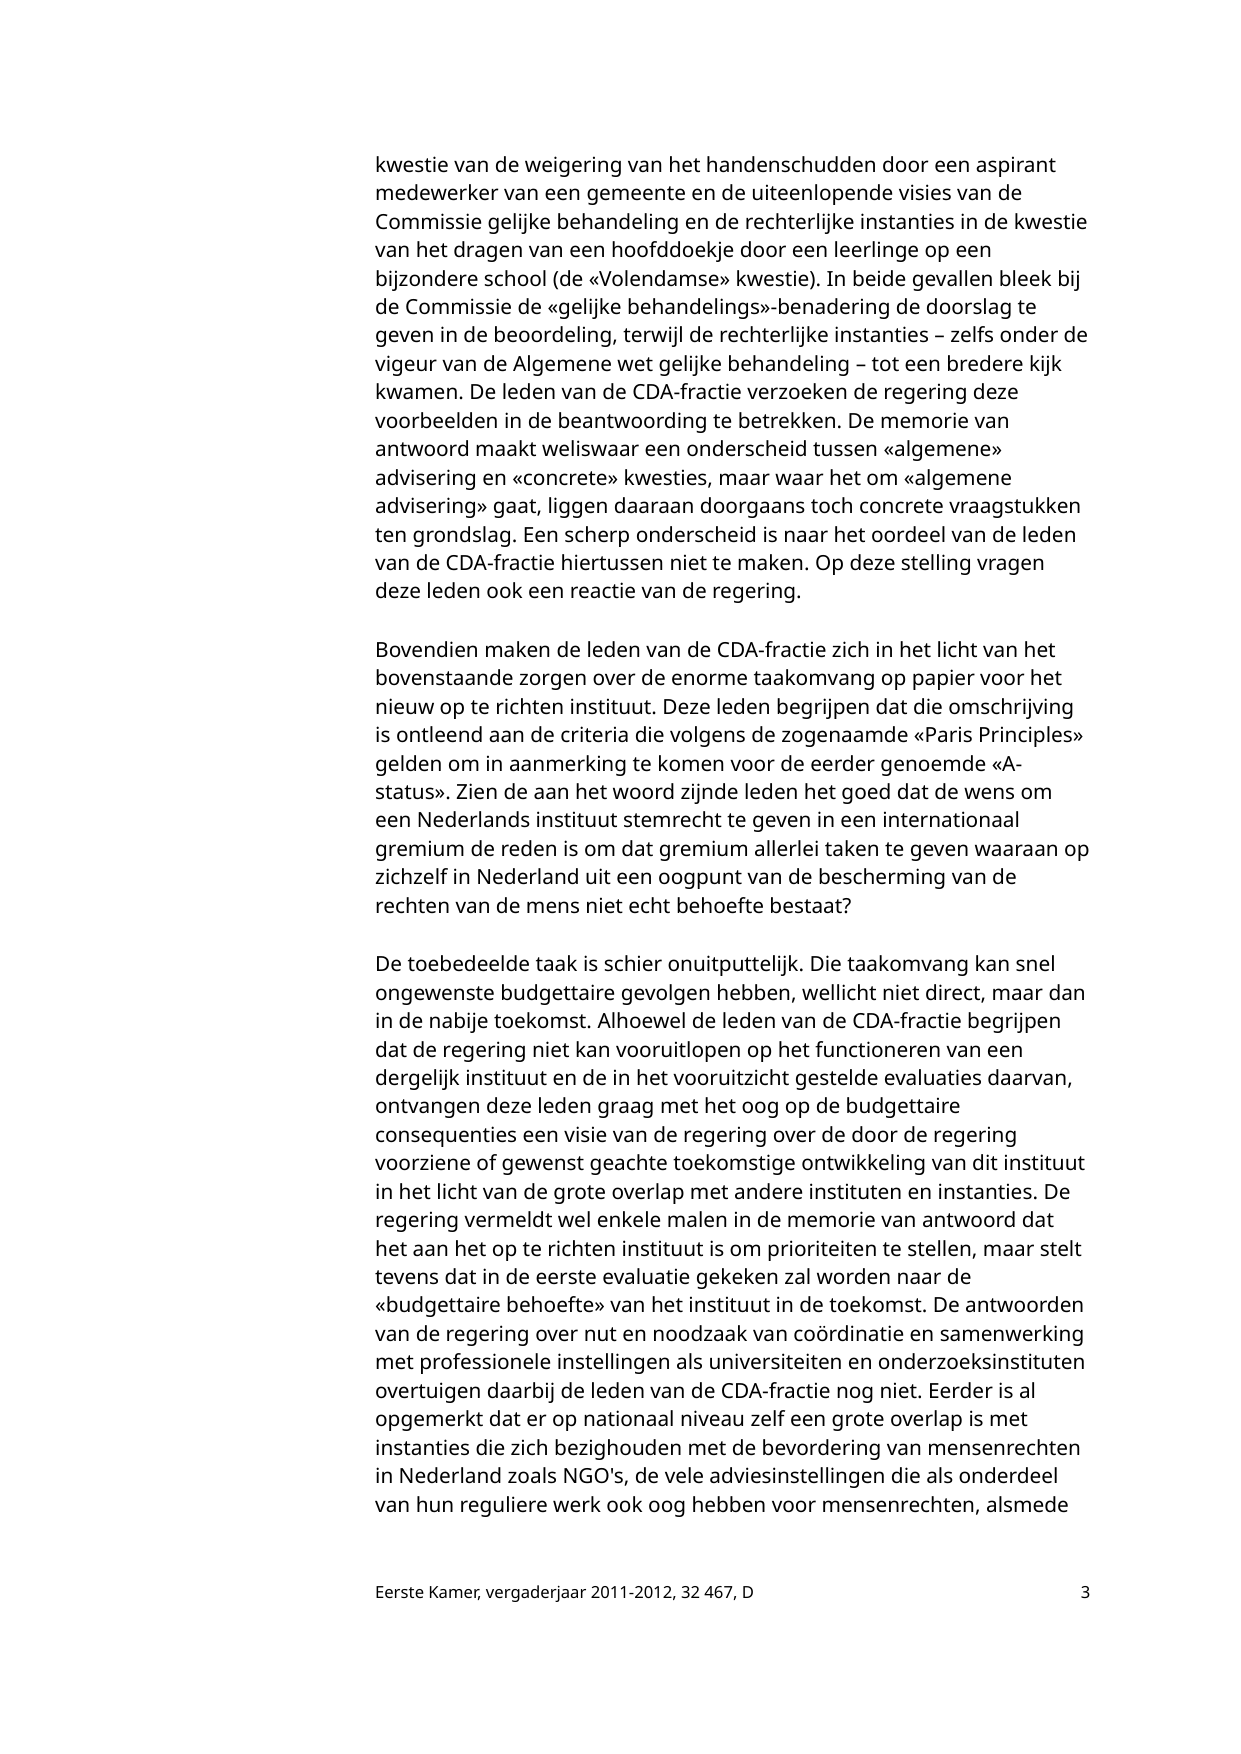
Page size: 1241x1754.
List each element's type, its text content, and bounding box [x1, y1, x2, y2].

text Bovendien maken de leden van de CDA-fractie zich in het licht van het bovenstaande zorgen over de enorme taakomvang op papier voor het nieuw op te richten instituut. Deze leden begrijpen dat die omschrijving is ontleend aan de criteria die volgens de zogenaamde «Paris Principles» gelden om in aanmerking te komen voor de eerder genoemde «A-status». Zien de aan het woord zijnde leden het goed dat de wens om een Nederlands instituut stemrecht te geven in een internationaal gremium de reden is om dat gremium allerlei taken te geven waaraan op zichzelf in Nederland uit een oogpunt van de bescherming van de rechten van de mens niet echt behoefte bestaat? [375, 635, 1090, 919]
text De toebedeelde taak is schier onuitputtelijk. Die taakomvang kan snel ongewenste budgettaire gevolgen hebben, wellicht niet direct, maar dan in de nabije toekomst. Alhoewel de leden van de CDA-fractie begrijpen dat de regering niet kan vooruitlopen op het functioneren van een dergelijk instituut en de in het vooruitzicht gestelde evaluaties daarvan, ontvangen deze leden graag met het oog op de budgettaire consequenties een visie van de regering over de door de regering voorziene of gewenst geachte toekomstige ontwikkeling van dit instituut in het licht van de grote overlap met andere instituten en instanties. De regering vermeldt wel enkele malen in de memorie van antwoord dat het aan het op te richten instituut is om prioriteiten te stellen, maar stelt tevens dat in de eerste evaluatie gekeken zal worden naar de «budgettaire behoefte» van het instituut in de toekomst. De antwoorden van de regering over nut en noodzaak van coördinatie en samenwerking met professionele instellingen als universiteiten en onderzoeksinstituten overtuigen daarbij de leden van de CDA-fractie nog niet. Eerder is al opgemerkt dat er op nationaal niveau zelf een grote overlap is met instanties die zich bezighouden met de bevordering van mensenrechten in Nederland zoals NGO's, de vele adviesinstellingen die als onderdeel van hun reguliere werk ook oog hebben voor mensenrechten, alsmede [375, 949, 1090, 1518]
text kwestie van de weigering van het handenschudden door een aspirant medewerker van een gemeente en de uiteenlopende visies van de Commissie gelijke behandeling en de rechterlijke instanties in de kwestie van het dragen van een hoofddoekje door een leerlinge op een bijzondere school (de «Volendamse» kwestie). In beide gevallen bleek bij de Commissie de «gelijke behandelings»-benadering de doorslag te geven in de beoordeling, terwijl de rechterlijke instanties – zelfs onder de vigeur van de Algemene wet gelijke behandeling – tot een bredere kijk kwamen. De leden van de CDA-fractie verzoeken de regering deze voorbeelden in de beantwoording te betrekken. De memorie van antwoord maakt weliswaar een onderscheid tussen «algemene» advisering en «concrete» kwesties, maar waar het om «algemene advisering» gaat, liggen daaraan doorgaans toch concrete vraagstukken ten grondslag. Een scherp onderscheid is naar het oordeel van de leden van de CDA-fractie hiertussen niet te maken. Op deze stelling vragen deze leden ook een reactie van de regering. [375, 150, 1090, 605]
